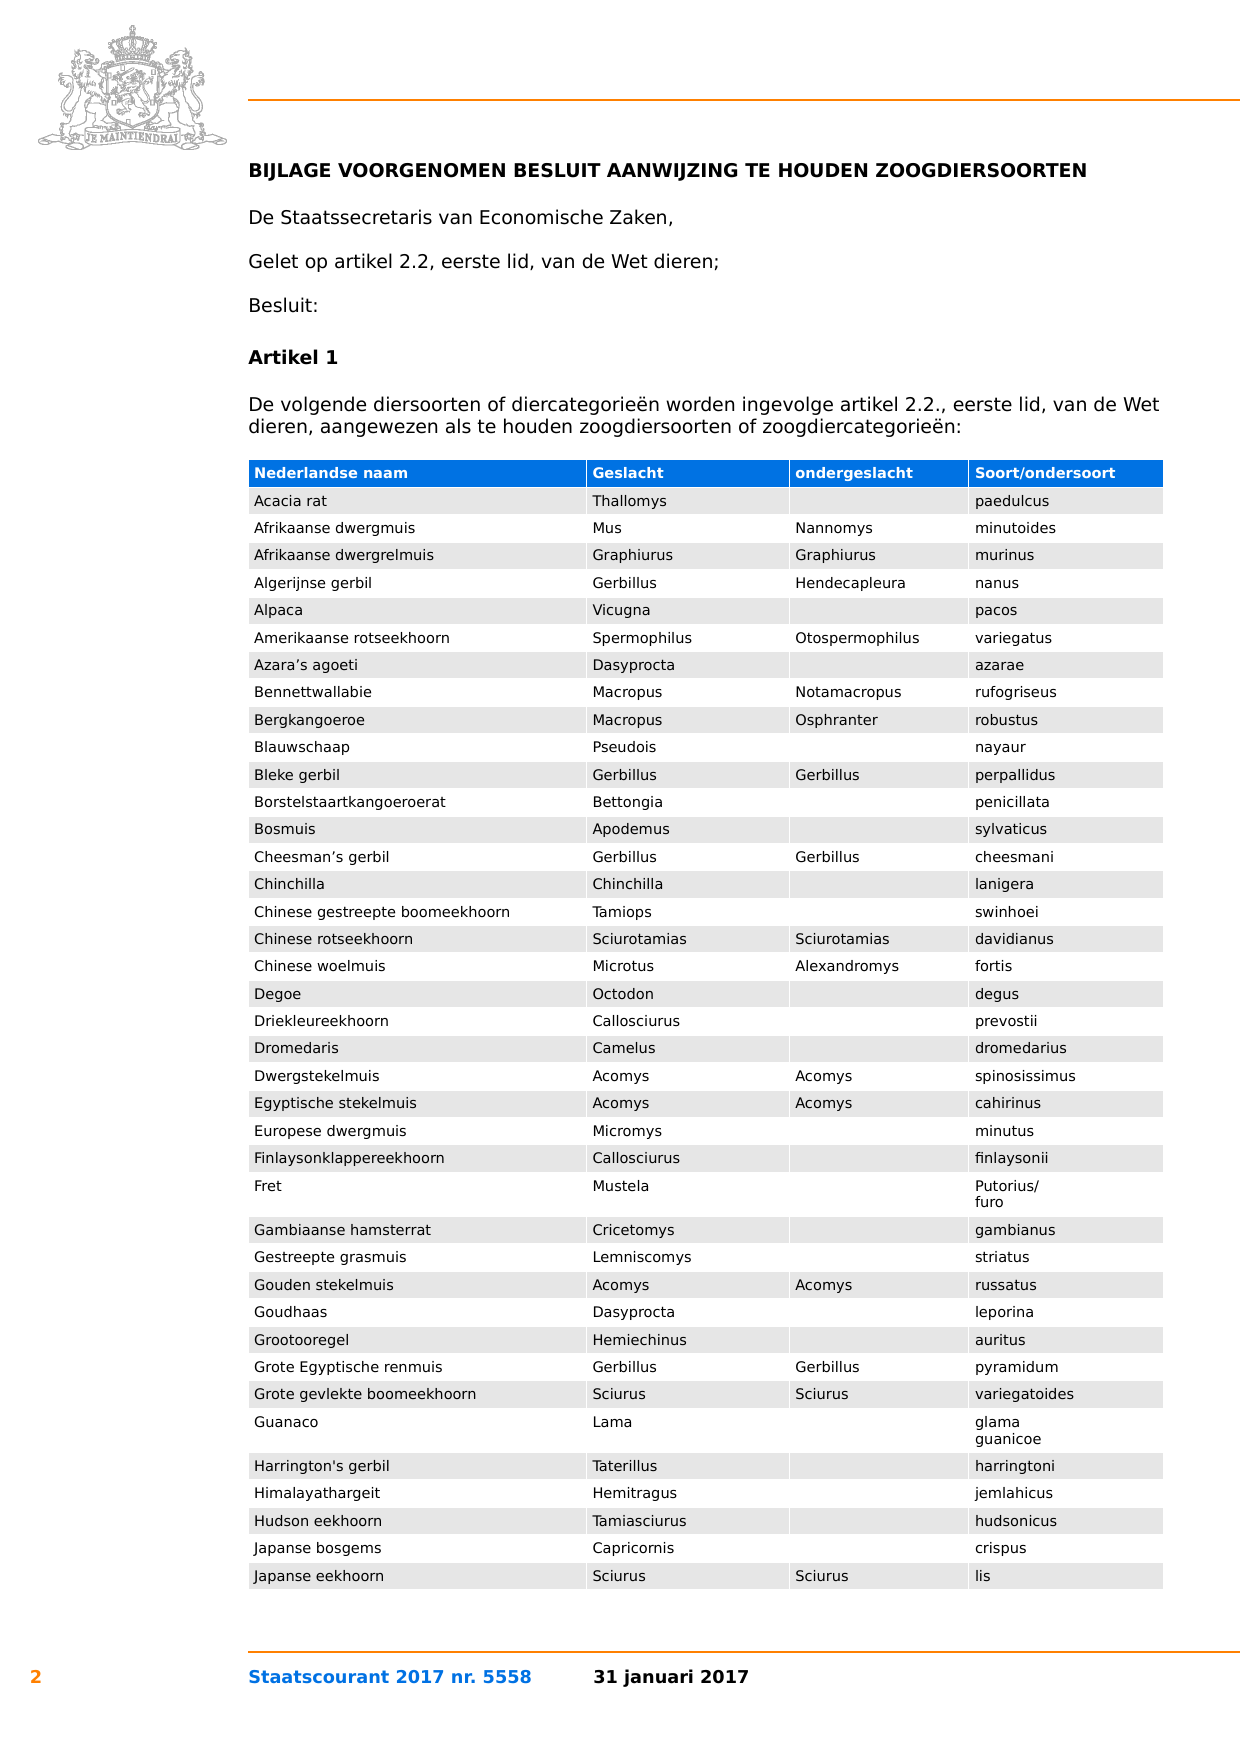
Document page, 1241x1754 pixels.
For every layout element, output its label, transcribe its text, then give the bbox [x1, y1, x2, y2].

table_cell auritus [969, 1327, 1163, 1353]
table_cell minutoides [969, 515, 1163, 542]
table_cell Chinchilla [249, 871, 586, 898]
table_cell variegatoides [969, 1381, 1163, 1408]
table_cell Pseudois [587, 734, 789, 761]
table_cell pyramidum [969, 1354, 1163, 1380]
table_header Soort/ondersoort [969, 460, 1163, 487]
table_cell Finlaysonklappereekhoorn [249, 1145, 586, 1172]
table_cell Chinese gestreepte boomeekhoorn [249, 899, 586, 925]
table_cell Mustela [587, 1173, 789, 1216]
table_cell Azara’s agoeti [249, 652, 586, 678]
table_cell Sciurus [587, 1563, 789, 1589]
table_cell Gerbillus [790, 762, 968, 788]
table_cell [790, 817, 968, 843]
table_cell Bettongia [587, 789, 789, 816]
table_cell russatus [969, 1272, 1163, 1298]
table_cell Spermophilus [587, 625, 789, 651]
table_cell Dasyprocta [587, 652, 789, 678]
table_cell Himalayathargeit [249, 1481, 586, 1507]
table_cell Notamacropus [790, 680, 968, 706]
table_cell rufogriseus [969, 680, 1163, 706]
table_cell gambianus [969, 1217, 1163, 1243]
table_cell [790, 1008, 968, 1035]
table_cell [790, 1036, 968, 1062]
table_cell Vicugna [587, 598, 789, 624]
table_cell [790, 1245, 968, 1271]
table_cell Gerbillus [587, 1354, 789, 1380]
table_cell Sciurus [790, 1563, 968, 1589]
table_cell variegatus [969, 625, 1163, 651]
table_cell Alexandromys [790, 954, 968, 980]
table_cell Borstelstaartkangoeroerat [249, 789, 586, 816]
table_cell Goudhaas [249, 1299, 586, 1326]
table_cell Europese dwergmuis [249, 1118, 586, 1144]
table_cell [790, 1508, 968, 1534]
table_cell jemlahicus [969, 1481, 1163, 1507]
table_cell Apodemus [587, 817, 789, 843]
table_cell glama guanicoe [969, 1409, 1163, 1452]
table_cell [790, 1217, 968, 1243]
table_cell [790, 1535, 968, 1562]
table_cell Blauwschaap [249, 734, 586, 761]
table_cell Dwergstekelmuis [249, 1063, 586, 1089]
table_cell Graphiurus [587, 543, 789, 569]
table_cell Dromedaris [249, 1036, 586, 1062]
table_cell [790, 1409, 968, 1452]
table_cell Osphranter [790, 707, 968, 733]
table_cell murinus [969, 543, 1163, 569]
table_cell Guanaco [249, 1409, 586, 1452]
table_cell Sciurus [790, 1381, 968, 1408]
table_cell hudsonicus [969, 1508, 1163, 1534]
table_cell Gerbillus [587, 570, 789, 596]
text De Staatssecretaris van Economische Zaken, [248, 207, 1163, 229]
table_cell perpallidus [969, 762, 1163, 788]
table_cell pacos [969, 598, 1163, 624]
table_cell [790, 1118, 968, 1144]
table_cell Afrikaanse dwergmuis [249, 515, 586, 542]
table_cell swinhoei [969, 899, 1163, 925]
table_cell Chinese woelmuis [249, 954, 586, 980]
table_cell Gerbillus [790, 844, 968, 870]
table_cell cahirinus [969, 1091, 1163, 1117]
table_cell Bosmuis [249, 817, 586, 843]
table_cell Acomys [587, 1272, 789, 1298]
table_cell Acomys [587, 1091, 789, 1117]
table_cell Bennettwallabie [249, 680, 586, 706]
table_cell Hendecapleura [790, 570, 968, 596]
picture [38, 25, 227, 150]
table_header Geslacht [587, 460, 789, 487]
table_cell Gestreepte grasmuis [249, 1245, 586, 1271]
table_cell Thallomys [587, 488, 789, 514]
table_cell Grote gevlekte boomeekhoorn [249, 1381, 586, 1408]
table_cell Dasyprocta [587, 1299, 789, 1326]
table_cell sylvaticus [969, 817, 1163, 843]
table_cell degus [969, 981, 1163, 1007]
table_cell cheesmani [969, 844, 1163, 870]
table_cell Callosciurus [587, 1145, 789, 1172]
table_cell [790, 734, 968, 761]
table_cell [790, 652, 968, 678]
table_cell Taterillus [587, 1453, 789, 1479]
table_cell lis [969, 1563, 1163, 1589]
table_cell Gouden stekelmuis [249, 1272, 586, 1298]
table_cell Micromys [587, 1118, 789, 1144]
table_cell Hemiechinus [587, 1327, 789, 1353]
table_cell [790, 1145, 968, 1172]
table_cell Putorius/ furo [969, 1173, 1163, 1216]
table_cell nayaur [969, 734, 1163, 761]
table_cell Japanse bosgems [249, 1535, 586, 1562]
table_cell Bleke gerbil [249, 762, 586, 788]
table_header ondergeslacht [790, 460, 968, 487]
table_cell Acomys [790, 1063, 968, 1089]
table_cell nanus [969, 570, 1163, 596]
table_cell harringtoni [969, 1453, 1163, 1479]
table_cell Chinese rotseekhoorn [249, 926, 586, 952]
table_cell Egyptische stekelmuis [249, 1091, 586, 1117]
table_cell Hudson eekhoorn [249, 1508, 586, 1534]
table_cell Mus [587, 515, 789, 542]
table_cell [790, 981, 968, 1007]
table_cell Gerbillus [587, 762, 789, 788]
table_cell Gambiaanse hamsterrat [249, 1217, 586, 1243]
table_cell Acacia rat [249, 488, 586, 514]
table_cell [790, 871, 968, 898]
text De volgende diersoorten of diercategorieën worden ingevolge artikel 2.2., eerste lid, van de Wet dieren, aangewezen als te houden zoogdiersoorten of zoogdiercategorieën: [248, 393, 1163, 437]
table_cell Alpaca [249, 598, 586, 624]
table_cell davidianus [969, 926, 1163, 952]
table_cell [790, 1173, 968, 1216]
table_cell [790, 1453, 968, 1479]
table_cell Afrikaanse dwergrelmuis [249, 543, 586, 569]
table_cell [790, 1299, 968, 1326]
table_cell Degoe [249, 981, 586, 1007]
table_cell striatus [969, 1245, 1163, 1271]
text Besluit: [248, 294, 1163, 317]
table_cell [790, 789, 968, 816]
table_cell minutus [969, 1118, 1163, 1144]
table_cell paedulcus [969, 488, 1163, 514]
table_cell Japanse eekhoorn [249, 1563, 586, 1589]
table_cell Graphiurus [790, 543, 968, 569]
table_cell Tamiops [587, 899, 789, 925]
table_cell Harrington's gerbil [249, 1453, 586, 1479]
table_cell prevostii [969, 1008, 1163, 1035]
table_cell [790, 1327, 968, 1353]
table_cell Algerijnse gerbil [249, 570, 586, 596]
table_cell Lama [587, 1409, 789, 1452]
table_cell Sciurus [587, 1381, 789, 1408]
text Gelet op artikel 2.2, eerste lid, van de Wet dieren; [248, 251, 1163, 273]
table_cell Acomys [587, 1063, 789, 1089]
table_cell Otospermophilus [790, 625, 968, 651]
table_cell lanigera [969, 871, 1163, 898]
table_cell Driekleureekhoorn [249, 1008, 586, 1035]
table_cell Fret [249, 1173, 586, 1216]
table_cell leporina [969, 1299, 1163, 1326]
table_cell Cheesman’s gerbil [249, 844, 586, 870]
table_cell spinosissimus [969, 1063, 1163, 1089]
table_cell penicillata [969, 789, 1163, 816]
table_cell Amerikaanse rotseekhoorn [249, 625, 586, 651]
table_cell crispus [969, 1535, 1163, 1562]
subtitle Artikel 1 [248, 347, 1163, 368]
table_cell Gerbillus [790, 1354, 968, 1380]
table_cell Bergkangoeroe [249, 707, 586, 733]
table_cell robustus [969, 707, 1163, 733]
table_cell Acomys [790, 1272, 968, 1298]
table_cell dromedarius [969, 1036, 1163, 1062]
table_cell Macropus [587, 680, 789, 706]
table_cell Sciurotamias [790, 926, 968, 952]
table_cell Camelus [587, 1036, 789, 1062]
table_cell Macropus [587, 707, 789, 733]
table_cell finlaysonii [969, 1145, 1163, 1172]
table_cell azarae [969, 652, 1163, 678]
table_cell [790, 488, 968, 514]
table_cell Lemniscomys [587, 1245, 789, 1271]
table_cell [790, 598, 968, 624]
table_cell Gerbillus [587, 844, 789, 870]
table_cell Sciurotamias [587, 926, 789, 952]
table_cell Nannomys [790, 515, 968, 542]
table_cell Octodon [587, 981, 789, 1007]
subtitle BIJLAGE VOORGENOMEN BESLUIT AANWIJZING TE HOUDEN ZOOGDIERSOORTEN [248, 160, 1163, 182]
table_cell Tamiasciurus [587, 1508, 789, 1534]
table_cell [790, 899, 968, 925]
table_cell Grootooregel [249, 1327, 586, 1353]
table_cell Chinchilla [587, 871, 789, 898]
table_cell Hemitragus [587, 1481, 789, 1507]
table_cell Capricornis [587, 1535, 789, 1562]
table_cell [790, 1481, 968, 1507]
table_cell fortis [969, 954, 1163, 980]
table_cell Callosciurus [587, 1008, 789, 1035]
table_cell Microtus [587, 954, 789, 980]
table_cell Cricetomys [587, 1217, 789, 1243]
table_cell Acomys [790, 1091, 968, 1117]
table_cell Grote Egyptische renmuis [249, 1354, 586, 1380]
table_header Nederlandse naam [249, 460, 586, 487]
